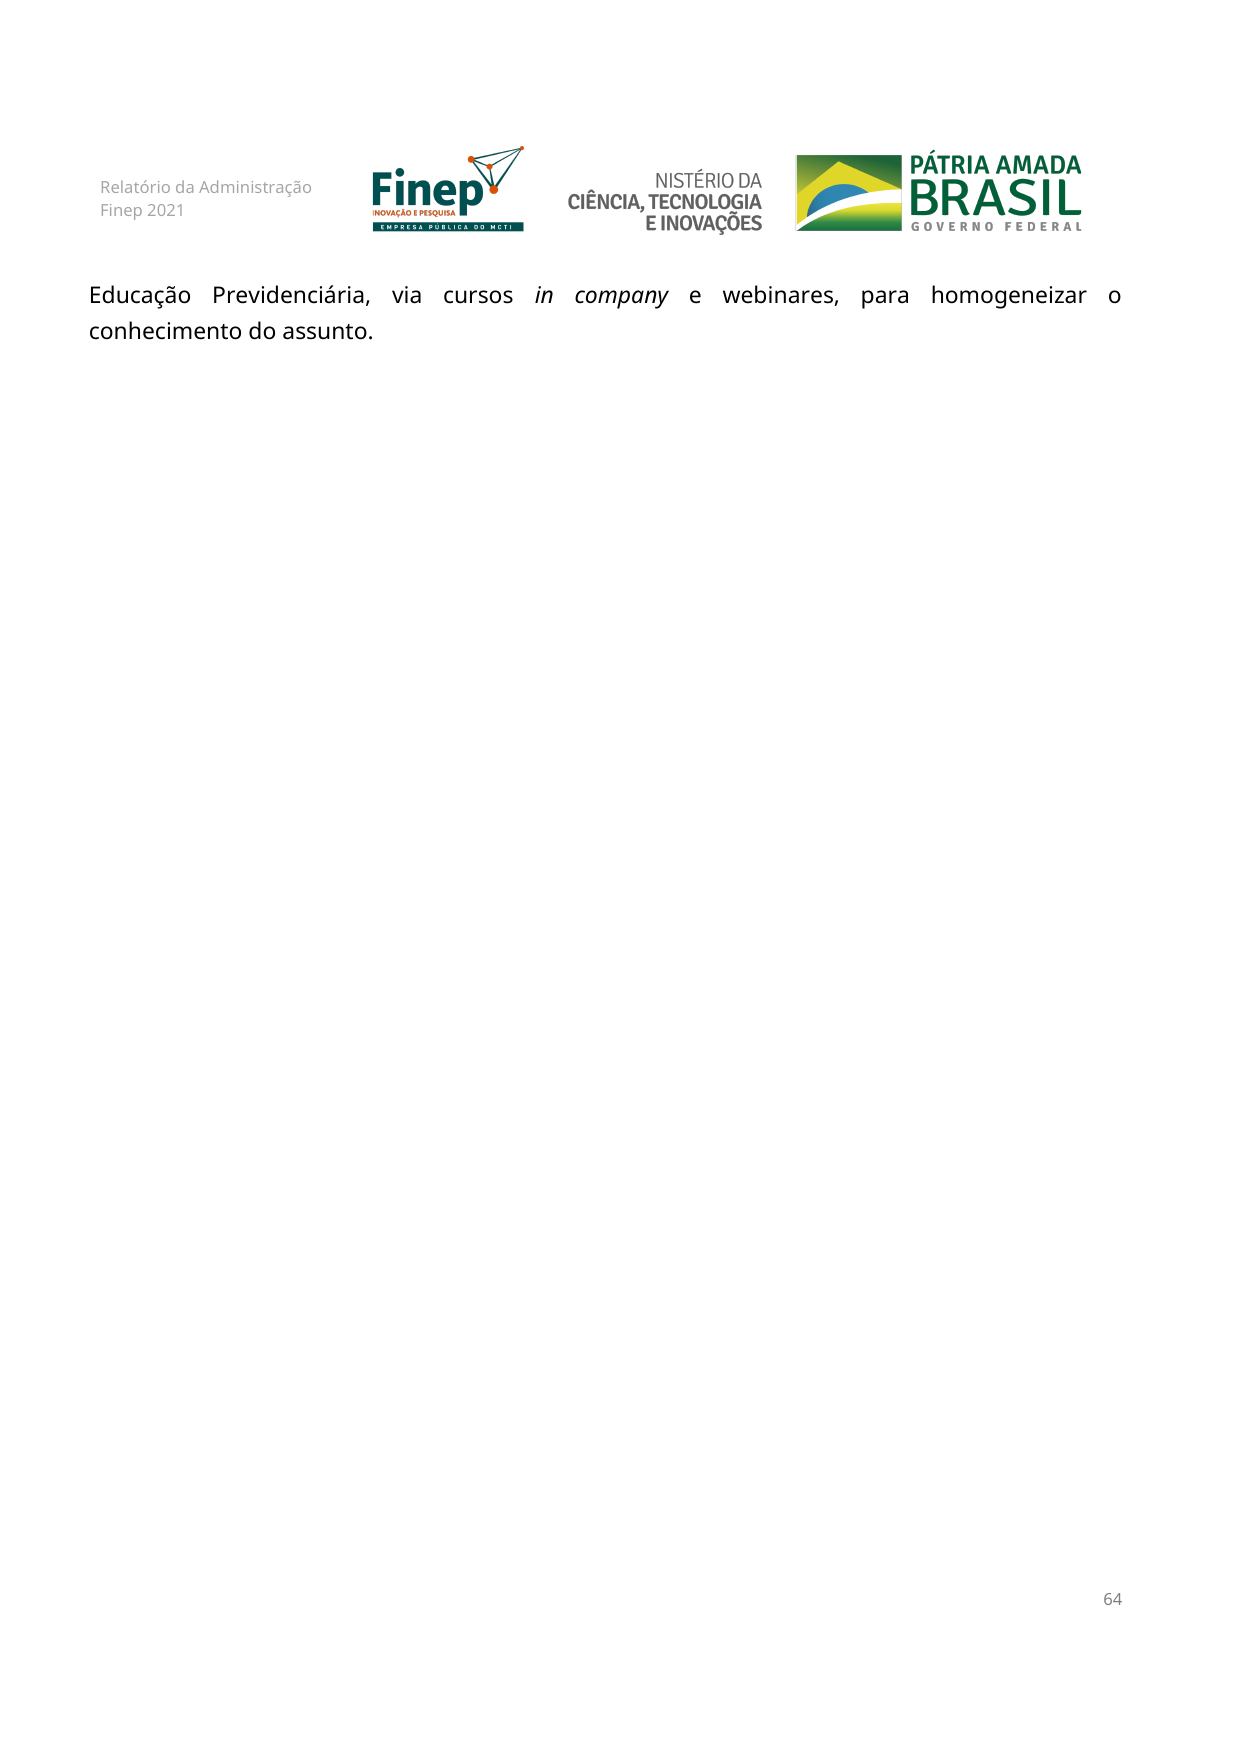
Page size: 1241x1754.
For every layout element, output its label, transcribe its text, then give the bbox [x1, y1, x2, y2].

picture [372, 146, 1082, 235]
text Educação Previdenciária, via cursos in company e webinares, para homogeneizar o conhecimento do assunto. [89, 279, 1122, 346]
